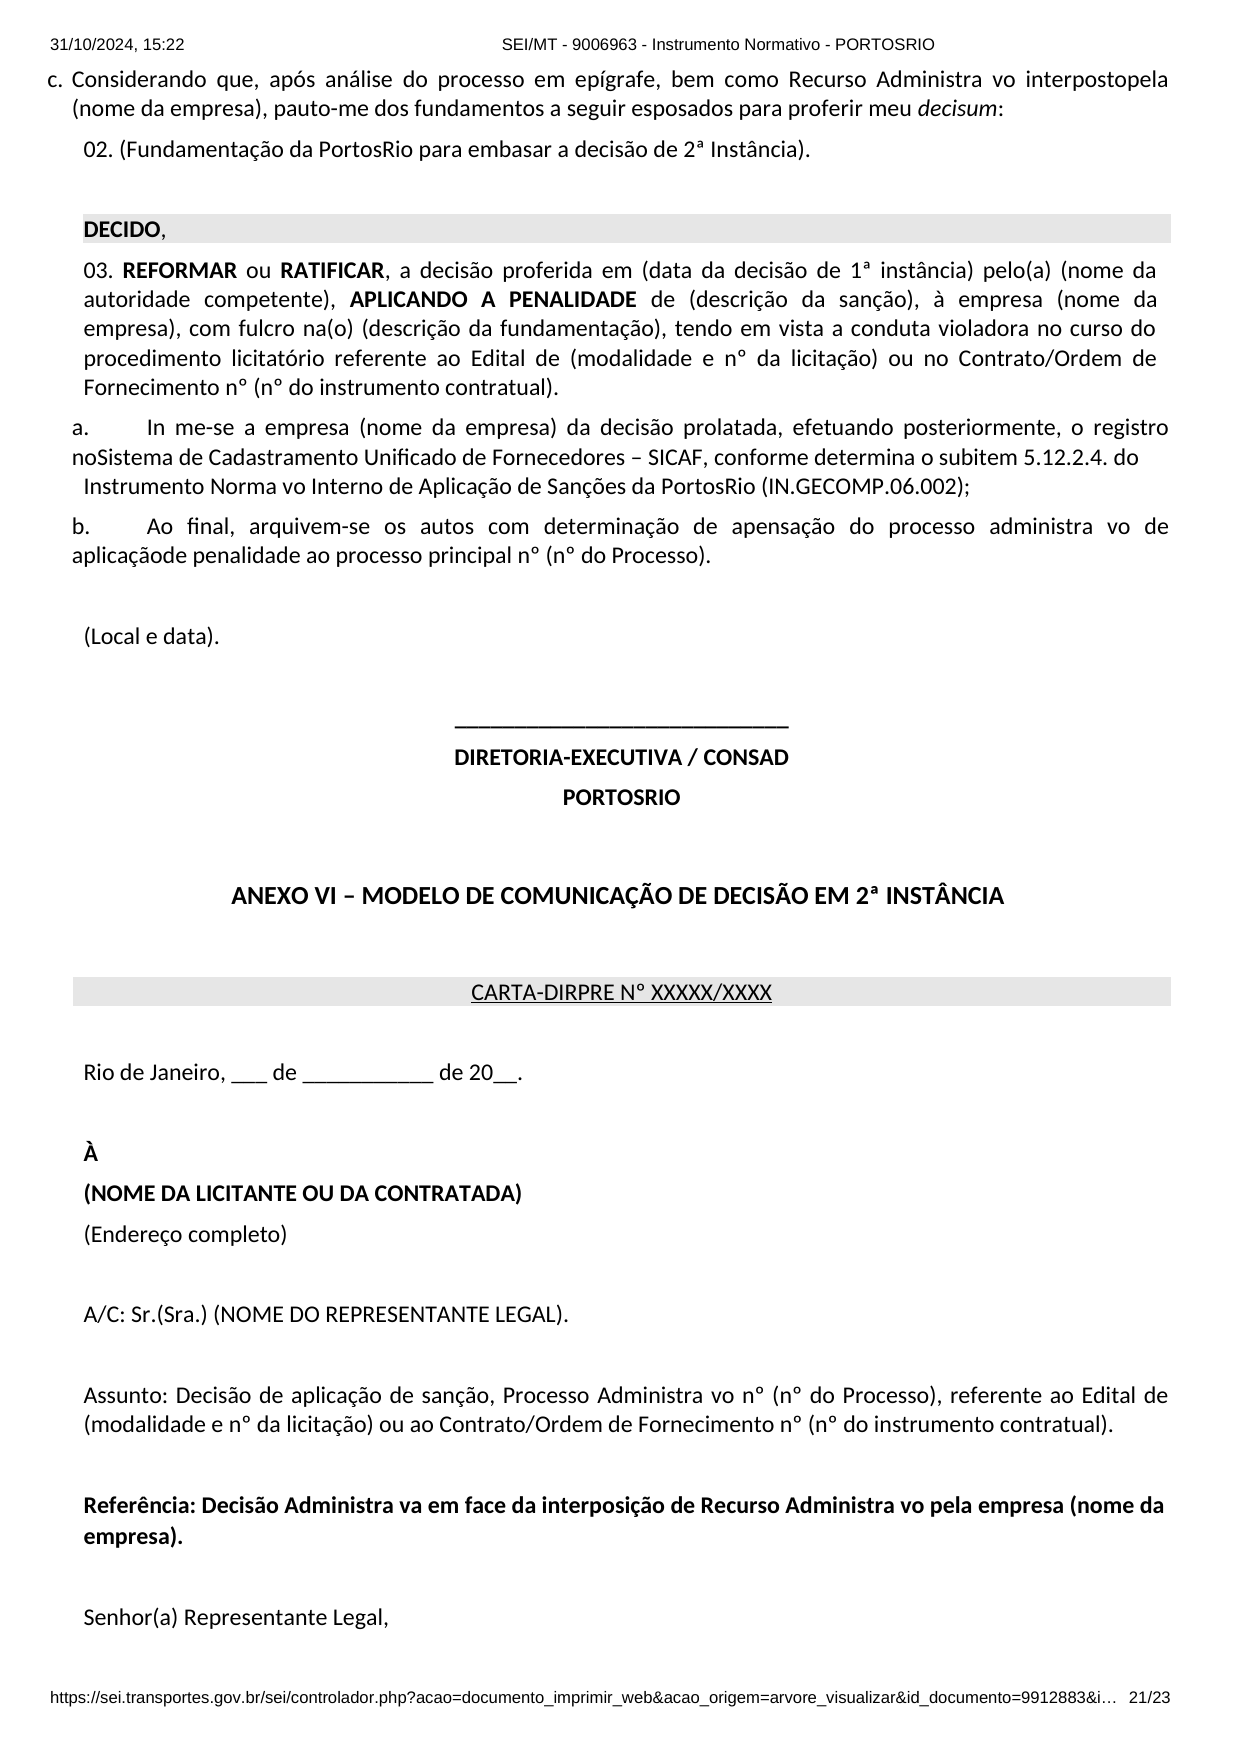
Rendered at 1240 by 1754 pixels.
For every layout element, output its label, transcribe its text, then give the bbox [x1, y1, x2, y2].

text Senhor(a) Representante Legal, [83, 1602, 1170, 1631]
text À [83, 1138, 1171, 1167]
text Rio de Janeiro, ___ de ___________ de 20__. [83, 1057, 1170, 1086]
text PORTOSRIO [419, 782, 824, 811]
text Referência: Decisão Administra va em face da interposição de Recurso Administra vo pela empresa (nome da empresa). [83, 1490, 1171, 1550]
subtitle (NOME DA LICITANTE OU DA CONTRATADA) [83, 1178, 1171, 1207]
text ____________________________ [419, 702, 824, 731]
text (Local e data). [83, 621, 1170, 650]
list In me-se a empresa (nome da empresa) da decisão prolatada, efetuando posteriormente, o registro noSistema de Cadastramento Unificado de Fornecedores – SICAF, conforme determina o subitem 5.12.2.4. do [72, 412, 1170, 471]
subtitle ANEXO VI – MODELO DE COMUNICAÇÃO DE DECISÃO EM 2ª INSTÂNCIA [72, 879, 1164, 911]
text Instrumento Norma vo Interno de Aplicação de Sanções da PortosRio (IN.GECOMP.06.002); [83, 471, 1170, 500]
text (Endereço completo) [83, 1219, 1170, 1248]
subtitle CARTA-DIRPRE Nº XXXXX/XXXX [73, 977, 1171, 1006]
subtitle DECIDO, [83, 214, 1171, 243]
text Assunto: Decisão de aplicação de sanção, Processo Administra vo nº (nº do Processo), referente ao Edital de (modalidade e nº da licitação) ou ao Contrato/Ordem de Fornecimento nº (nº do instrumento contratual). [83, 1380, 1170, 1438]
list Ao final, arquivem-se os autos com determinação de apensação do processo administra vo de aplicaçãode penalidade ao processo principal nº (nº do Processo). [72, 511, 1170, 570]
text 02. (Fundamentação da PortosRio para embasar a decisão de 2ª Instância). [83, 134, 1170, 163]
list Considerando que, após análise do processo em epígrafe, bem como Recurso Administra vo interpostopela (nome da empresa), pauto-me dos fundamentos a seguir esposados para proferir meu decisum: [47, 64, 1170, 122]
text 03. REFORMAR ou RATIFICAR, a decisão proferida em (data da decisão de 1ª instância) pelo(a) (nome da autoridade competente), APLICANDO A PENALIDADE de (descrição da sanção), à empresa (nome da empresa), com fulcro na(o) (descrição da fundamentação), tendo em vista a conduta violadora no curso do procedimento licitatório referente ao Edital de (modalidade e nº da licitação) ou no Contrato/Ordem de Fornecimento nº (nº do instrumento contratual). [83, 255, 1158, 401]
text DIRETORIA-EXECUTIVA / CONSAD [419, 742, 824, 771]
text A/C: Sr.(Sra.) (NOME DO REPRESENTANTE LEGAL). [83, 1299, 1170, 1329]
